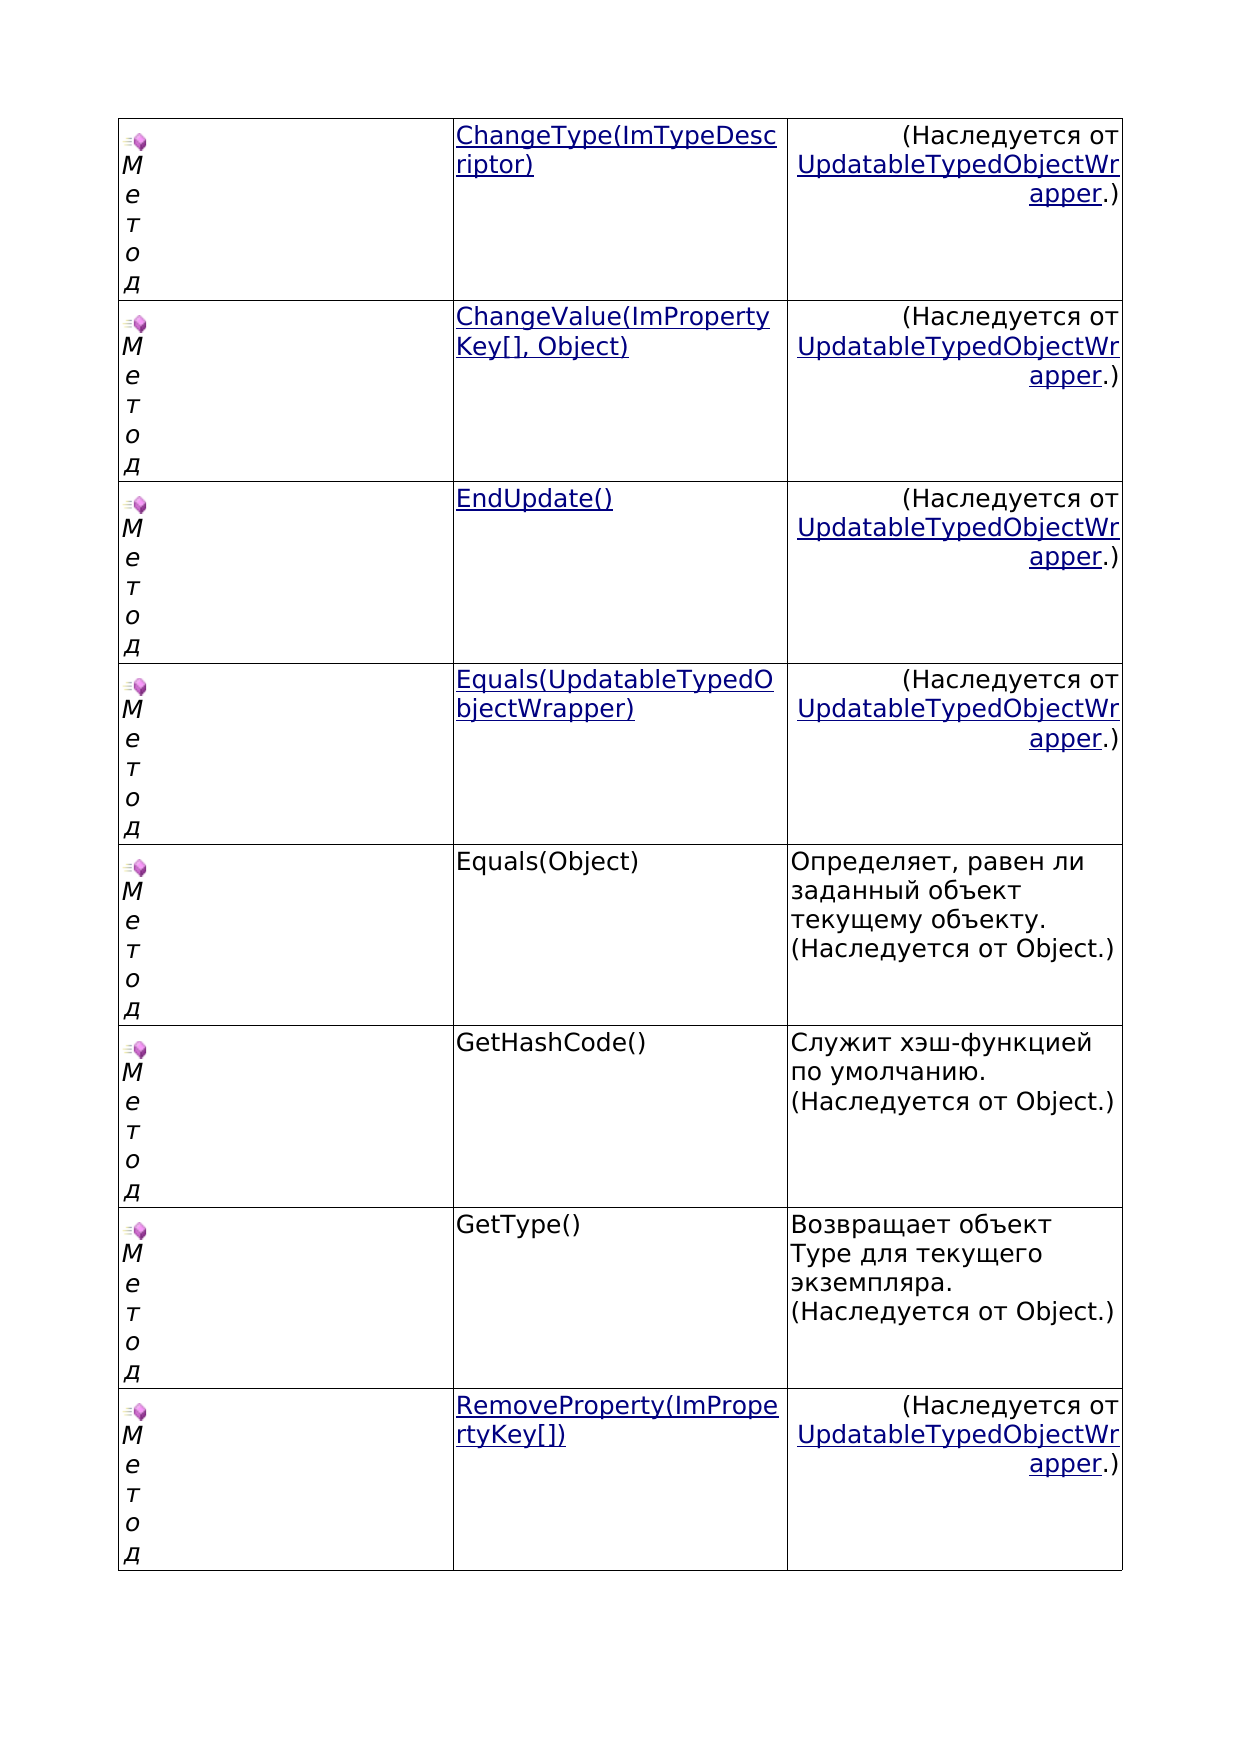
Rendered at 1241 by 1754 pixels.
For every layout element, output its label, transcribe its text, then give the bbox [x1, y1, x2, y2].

table_cell Возвращает объект Type для текущего экземпляра. (Наследуется от Object.) [788, 1208, 1122, 1388]
table_cell RemoveProperty(ImPropertyKey[]) [454, 1389, 787, 1570]
table_cell (Наследуется от UpdatableTypedObjectWrapper.) [788, 301, 1122, 481]
picture [121, 678, 147, 696]
table_cell (Наследуется от UpdatableTypedObjectWrapper.) [788, 119, 1122, 299]
table_cell Equals(UpdatableTypedObjectWrapper) [454, 664, 787, 844]
picture [121, 315, 147, 333]
picture [121, 133, 147, 151]
picture [121, 1403, 147, 1421]
picture [121, 496, 147, 514]
table_cell GetHashCode() [454, 1026, 787, 1207]
table_cell [119, 1208, 453, 1388]
table_cell Определяет, равен ли заданный объект текущему объекту. (Наследуется от Object.) [788, 845, 1122, 1025]
table_cell (Наследуется от UpdatableTypedObjectWrapper.) [788, 1389, 1122, 1570]
picture [121, 1222, 147, 1240]
table_cell [119, 301, 453, 481]
table_cell (Наследуется от UpdatableTypedObjectWrapper.) [788, 664, 1122, 844]
table_cell (Наследуется от UpdatableTypedObjectWrapper.) [788, 482, 1122, 662]
table_cell GetType() [454, 1208, 787, 1388]
table_cell [119, 845, 453, 1025]
table_cell ChangeValue(ImPropertyKey[], Object) [454, 301, 787, 481]
table_cell [119, 482, 453, 662]
table_cell Служит хэш-функцией по умолчанию. (Наследуется от Object.) [788, 1026, 1122, 1207]
picture [121, 1041, 147, 1059]
table_cell [119, 1026, 453, 1207]
table_cell EndUpdate() [454, 482, 787, 662]
table_cell ChangeType(ImTypeDescriptor) [454, 119, 787, 299]
table_cell [119, 664, 453, 844]
table_cell [119, 119, 453, 299]
picture [121, 859, 147, 877]
table_cell [119, 1389, 453, 1570]
table_cell Equals(Object) [454, 845, 787, 1025]
